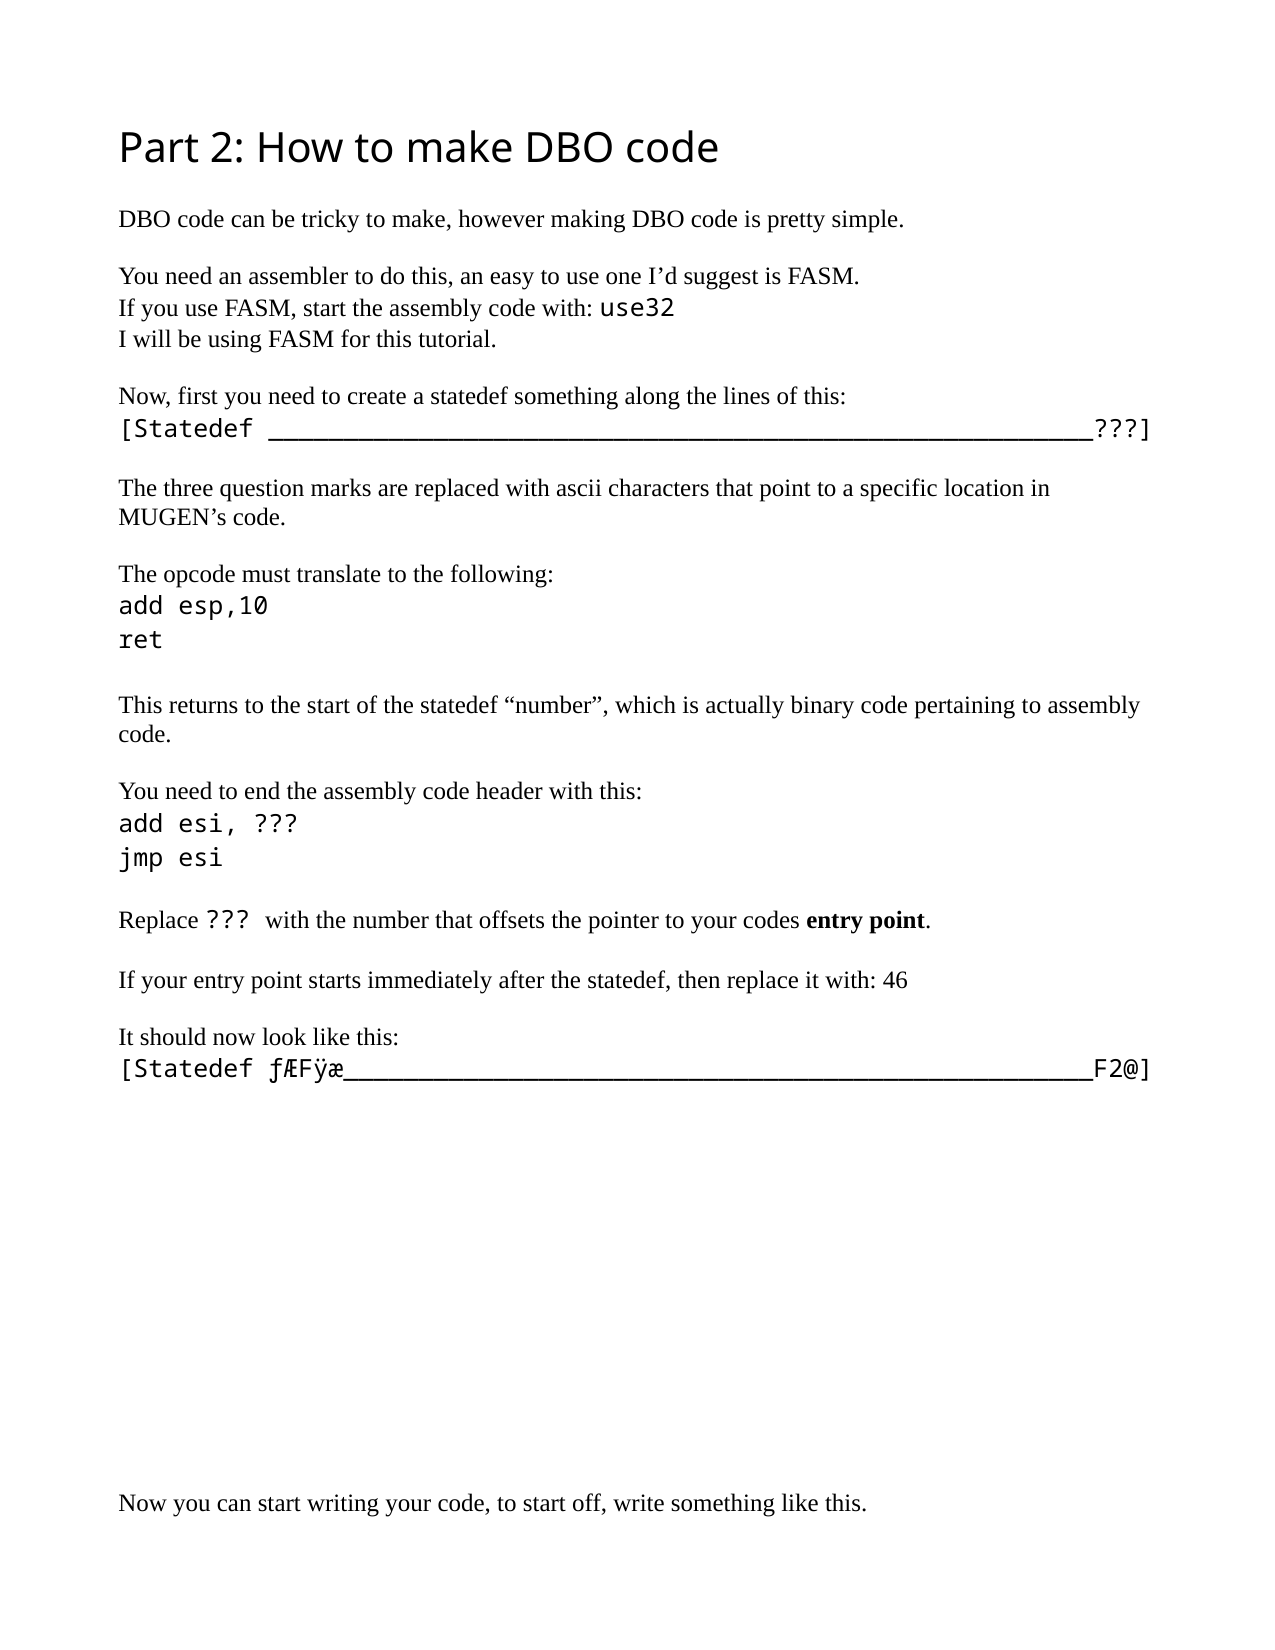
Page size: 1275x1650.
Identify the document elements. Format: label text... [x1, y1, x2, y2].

text Part 2: How to make DBO code [118, 118, 1157, 175]
text Now, first you need to create a statedef something along the lines of this: [Statedef _______________________________________________________???] [118, 381, 1157, 473]
text DBO code can be tricky to make, however making DBO code is pretty simple. [118, 204, 1157, 232]
text The three question marks are replaced with ascii characters that point to a specific location in MUGEN’s code. The opcode must translate to the following: [118, 473, 1157, 588]
text I will be using FASM for this tutorial. [118, 324, 1157, 353]
text add esp,10 [118, 588, 1157, 622]
text If your entry point starts immediately after the statedef, then replace it with: 46 It should now look like this: [Statedef ƒÆFÿæ__________________________________________________F2@] [118, 965, 1157, 1085]
text Replace ??? with the number that offsets the pointer to your codes entry point. [118, 902, 1157, 936]
text ret [118, 622, 1157, 656]
text You need an assembler to do this, an easy to use one I’d suggest is FASM. If you use FASM, start the assembly code with: use32 [118, 261, 1157, 324]
text This returns to the start of the statedef “number”, which is actually binary code pertaining to assembly code. You need to end the assembly code header with this: [118, 690, 1157, 805]
text Now you can start writing your code, to start off, write something like this. [118, 1488, 1157, 1516]
text add esi, ??? jmp esi [118, 805, 1157, 873]
